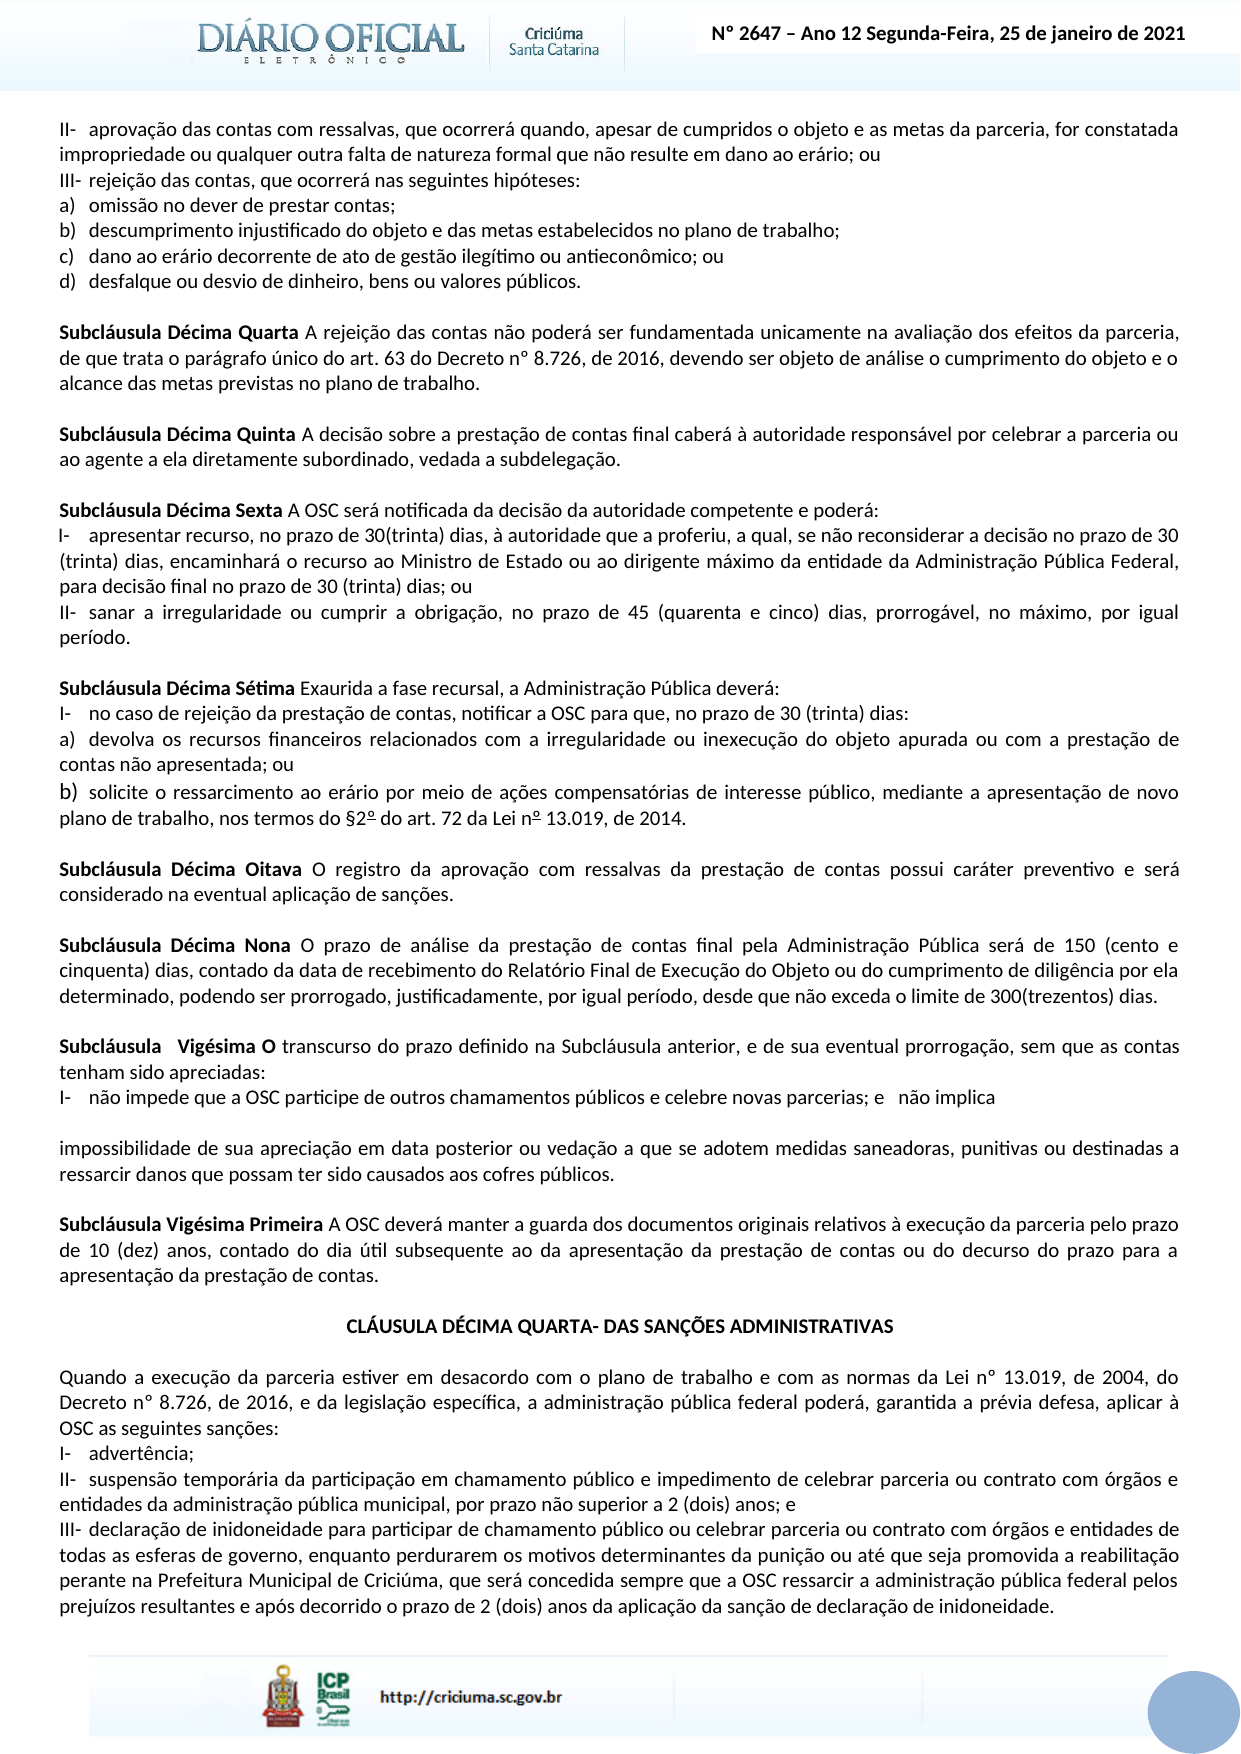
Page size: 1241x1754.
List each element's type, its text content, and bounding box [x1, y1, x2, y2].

list apresentar recurso, no prazo de 30(trinta) dias, à autoridade que a proferiu, a qual, se não reconsiderar a decisão no prazo de 30 (trinta) dias, encaminhará o recurso ao Ministro de Estado ou ao dirigente máximo da entidade da Administração Pública Federal, para decisão final no prazo de 30 (trinta) dias; ou [58, 523, 1181, 599]
list dano ao erário decorrente de ato de gestão ilegítimo ou antieconômico; ou [59, 243, 1181, 268]
text Subcláusula Décima Quinta A decisão sobre a prestação de contas final caberá à autoridade responsável por celebrar a parceria ou ao agente a ela diretamente subordinado, vedada a subdelegação. [59, 421, 1181, 472]
text Subcláusula Vigésima Primeira A OSC deverá manter a guarda dos documentos originais relativos à execução da parceria pelo prazo de 10 (dez) anos, contado do dia útil subsequente ao da apresentação da prestação de contas ou do decurso do prazo para a apresentação da prestação de contas. [59, 1212, 1181, 1288]
text Subcláusula Décima Sétima Exaurida a fase recursal, a Administração Pública deverá: [59, 675, 1181, 701]
list devolva os recursos financeiros relacionados com a irregularidade ou inexecução do objeto apurada ou com a prestação de contas não apresentada; ou [59, 726, 1181, 777]
list aprovação das contas com ressalvas, que ocorrerá quando, apesar de cumpridos o objeto e as metas da parceria, for constatada impropriedade ou qualquer outra falta de natureza formal que não resulte em dano ao erário; ou [59, 116, 1181, 167]
text Quando a execução da parceria estiver em desacordo com o plano de trabalho e com as normas da Lei nº 13.019, de 2004, do Decreto nº 8.726, de 2016, e da legislação específica, a administração pública federal poderá, garantida a prévia defesa, aplicar à OSC as seguintes sanções: [59, 1364, 1181, 1440]
list no caso de rejeição da prestação de contas, notificar a OSC para que, no prazo de 30 (trinta) dias: [59, 701, 1181, 726]
text Subcláusula Vigésima O transcurso do prazo definido na Subcláusula anterior, e de sua eventual prorrogação, sem que as contas tenham sido apreciadas: [59, 1034, 1181, 1084]
text Subcláusula Décima Oitava O registro da aprovação com ressalvas da prestação de contas possui caráter preventivo e será considerado na eventual aplicação de sanções. [59, 856, 1181, 907]
list omissão no dever de prestar contas; [59, 192, 1181, 218]
text Subcláusula Décima Quarta A rejeição das contas não poderá ser fundamentada unicamente na avaliação dos efeitos da parceria, de que trata o parágrafo único do art. 63 do Decreto nº 8.726, de 2016, devendo ser objeto de análise o cumprimento do objeto e o alcance das metas previstas no plano de trabalho. [59, 319, 1181, 396]
list descumprimento injustificado do objeto e das metas estabelecidos no plano de trabalho; [59, 218, 1181, 243]
list rejeição das contas, que ocorrerá nas seguintes hipóteses: [59, 167, 1181, 192]
text Subcláusula Décima Nona O prazo de análise da prestação de contas final pela Administração Pública será de 150 (cento e cinquenta) dias, contado da data de recebimento do Relatório Final de Execução do Objeto ou do cumprimento de diligência por ela determinado, podendo ser prorrogado, justificadamente, por igual período, desde que não exceda o limite de 300(trezentos) dias. [59, 932, 1181, 1008]
list impossibilidade de sua apreciação em data posterior ou vedação a que se adotem medidas saneadoras, punitivas ou destinadas a ressarcir danos que possam ter sido causados aos cofres públicos. [59, 1135, 1181, 1186]
list suspensão temporária da participação em chamamento público e impedimento de celebrar parceria ou contrato com órgãos e entidades da administração pública municipal, por prazo não superior a 2 (dois) anos; e [59, 1466, 1181, 1517]
list solicite o ressarcimento ao erário por meio de ações compensatórias de interesse público, mediante a apresentação de novo plano de trabalho, nos termos do §2º do art. 72 da Lei nº 13.019, de 2014. [59, 777, 1181, 830]
list sanar a irregularidade ou cumprir a obrigação, no prazo de 45 (quarenta e cinco) dias, prorrogável, no máximo, por igual período. [59, 599, 1181, 650]
list advertência; [59, 1440, 1181, 1466]
text Subcláusula Décima Sexta A OSC será notificada da decisão da autoridade competente e poderá: [59, 497, 1181, 523]
list declaração de inidoneidade para participar de chamamento público ou celebrar parceria ou contrato com órgãos e entidades de todas as esferas de governo, enquanto perdurarem os motivos determinantes da punição ou até que seja promovida a reabilitação perante na Prefeitura Municipal de Criciúma, que será concedida sempre que a OSC ressarcir a administração pública federal pelos prejuízos resultantes e após decorrido o prazo de 2 (dois) anos da aplicação da sanção de declaração de inidoneidade. [59, 1517, 1181, 1618]
list não impede que a OSC participe de outros chamamentos públicos e celebre novas parcerias; e não implica [59, 1084, 1181, 1110]
list desfalque ou desvio de dinheiro, bens ou valores públicos. [59, 268, 1181, 294]
text CLÁUSULA DÉCIMA QUARTA- DAS SANÇÕES ADMINISTRATIVAS [59, 1313, 1181, 1339]
